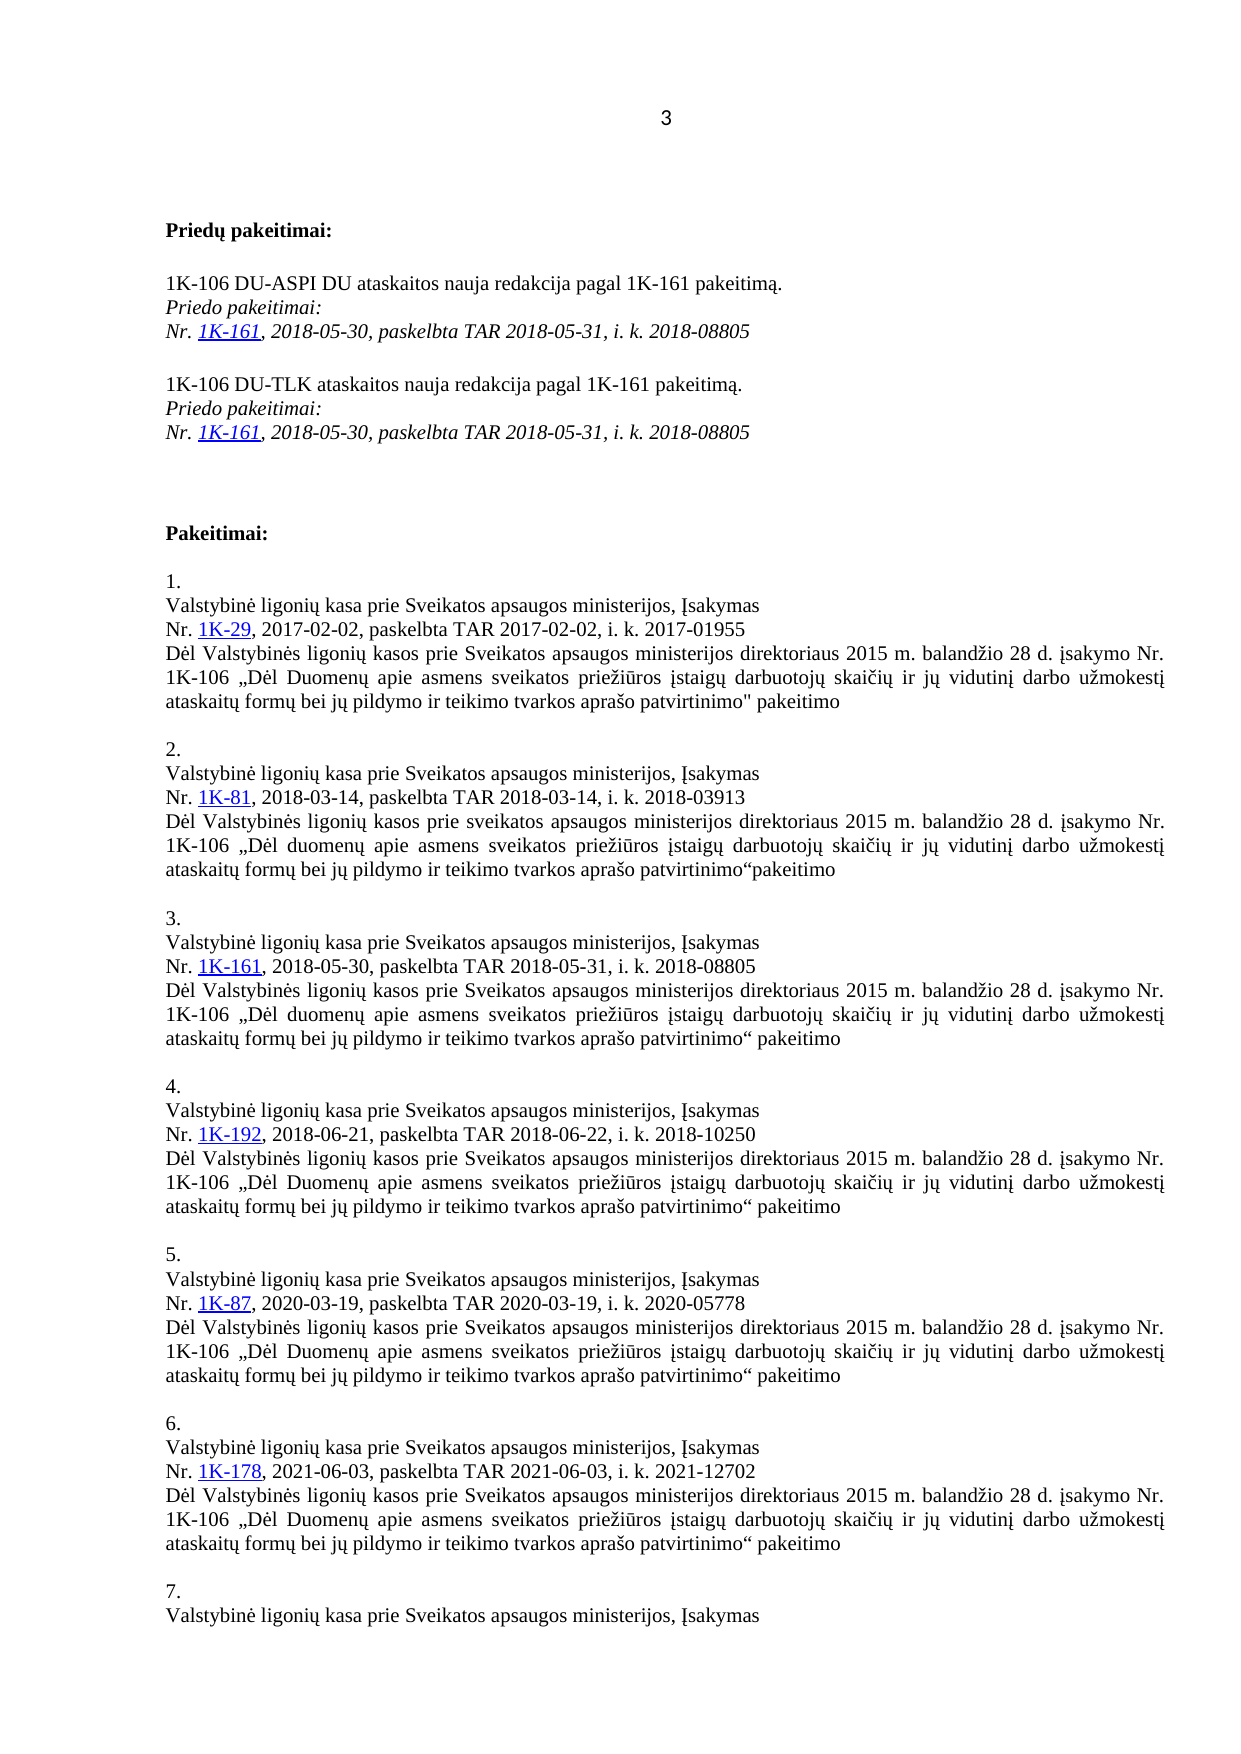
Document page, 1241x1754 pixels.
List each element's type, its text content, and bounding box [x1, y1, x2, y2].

text Valstybinė ligonių kasa prie Sveikatos apsaugos ministerijos, Įsakymas [165, 593, 1167, 617]
text Nr. 1K-178, 2021-06-03, paskelbta TAR 2021-06-03, i. k. 2021-12702 [165, 1459, 1167, 1483]
text Dėl Valstybinės ligonių kasos prie Sveikatos apsaugos ministerijos direktoriaus 2015 m. balandžio 28 d. įsakymo Nr. 1K-106 „Dėl Duomenų apie asmens sveikatos priežiūros įstaigų darbuotojų skaičių ir jų vidutinį darbo užmokestį ataskaitų formų bei jų pildymo ir teikimo tvarkos aprašo patvirtinimo“ pakeitimo [165, 1146, 1167, 1218]
text 4. [165, 1074, 1167, 1098]
text Dėl Valstybinės ligonių kasos prie Sveikatos apsaugos ministerijos direktoriaus 2015 m. balandžio 28 d. įsakymo Nr. 1K-106 „Dėl Duomenų apie asmens sveikatos priežiūros įstaigų darbuotojų skaičių ir jų vidutinį darbo užmokestį ataskaitų formų bei jų pildymo ir teikimo tvarkos aprašo patvirtinimo“ pakeitimo [165, 1314, 1167, 1387]
text Valstybinė ligonių kasa prie Sveikatos apsaugos ministerijos, Įsakymas [165, 1603, 1167, 1627]
text 1. [165, 569, 1167, 593]
text 1K-106 DU-ASPI DU ataskaitos nauja redakcija pagal 1K-161 pakeitimą. [165, 271, 1167, 294]
text Dėl Valstybinės ligonių kasos prie sveikatos apsaugos ministerijos direktoriaus 2015 m. balandžio 28 d. įsakymo Nr. 1K-106 „Dėl duomenų apie asmens sveikatos priežiūros įstaigų darbuotojų skaičių ir jų vidutinį darbo užmokestį ataskaitų formų bei jų pildymo ir teikimo tvarkos aprašo patvirtinimo“pakeitimo [165, 809, 1167, 881]
text Valstybinė ligonių kasa prie Sveikatos apsaugos ministerijos, Įsakymas [165, 1435, 1167, 1459]
text Dėl Valstybinės ligonių kasos prie Sveikatos apsaugos ministerijos direktoriaus 2015 m. balandžio 28 d. įsakymo Nr. 1K-106 „Dėl Duomenų apie asmens sveikatos priežiūros įstaigų darbuotojų skaičių ir jų vidutinį darbo užmokestį ataskaitų formų bei jų pildymo ir teikimo tvarkos aprašo patvirtinimo" pakeitimo [165, 641, 1167, 713]
text 3. [165, 906, 1167, 929]
text Nr. 1K-161, 2018-05-30, paskelbta TAR 2018-05-31, i. k. 2018-08805 [165, 319, 1167, 343]
text Valstybinė ligonių kasa prie Sveikatos apsaugos ministerijos, Įsakymas [165, 761, 1167, 785]
text Nr. 1K-161, 2018-05-30, paskelbta TAR 2018-05-31, i. k. 2018-08805 [165, 419, 1167, 444]
text Priedo pakeitimai: [165, 294, 1167, 319]
text Nr. 1K-29, 2017-02-02, paskelbta TAR 2017-02-02, i. k. 2017-01955 [165, 617, 1167, 641]
text Pakeitimai: [165, 521, 1167, 544]
text 1K-106 DU-TLK ataskaitos nauja redakcija pagal 1K-161 pakeitimą. [165, 371, 1167, 396]
text Priedo pakeitimai: [165, 396, 1167, 419]
text Valstybinė ligonių kasa prie Sveikatos apsaugos ministerijos, Įsakymas [165, 1266, 1167, 1291]
text Valstybinė ligonių kasa prie Sveikatos apsaugos ministerijos, Įsakymas [165, 929, 1167, 954]
text Valstybinė ligonių kasa prie Sveikatos apsaugos ministerijos, Įsakymas [165, 1098, 1167, 1122]
text Nr. 1K-81, 2018-03-14, paskelbta TAR 2018-03-14, i. k. 2018-03913 [165, 785, 1167, 809]
text 5. [165, 1242, 1167, 1266]
text Dėl Valstybinės ligonių kasos prie Sveikatos apsaugos ministerijos direktoriaus 2015 m. balandžio 28 d. įsakymo Nr. 1K-106 „Dėl duomenų apie asmens sveikatos priežiūros įstaigų darbuotojų skaičių ir jų vidutinį darbo užmokestį ataskaitų formų bei jų pildymo ir teikimo tvarkos aprašo patvirtinimo“ pakeitimo [165, 978, 1167, 1050]
text 6. [165, 1411, 1167, 1435]
text Nr. 1K-161, 2018-05-30, paskelbta TAR 2018-05-31, i. k. 2018-08805 [165, 954, 1167, 978]
text Nr. 1K-87, 2020-03-19, paskelbta TAR 2020-03-19, i. k. 2020-05778 [165, 1291, 1167, 1314]
text 2. [165, 737, 1167, 761]
text 7. [165, 1579, 1167, 1603]
text Dėl Valstybinės ligonių kasos prie Sveikatos apsaugos ministerijos direktoriaus 2015 m. balandžio 28 d. įsakymo Nr. 1K-106 „Dėl Duomenų apie asmens sveikatos priežiūros įstaigų darbuotojų skaičių ir jų vidutinį darbo užmokestį ataskaitų formų bei jų pildymo ir teikimo tvarkos aprašo patvirtinimo“ pakeitimo [165, 1483, 1167, 1555]
text Priedų pakeitimai: [165, 218, 1167, 242]
text Nr. 1K-192, 2018-06-21, paskelbta TAR 2018-06-22, i. k. 2018-10250 [165, 1122, 1167, 1146]
